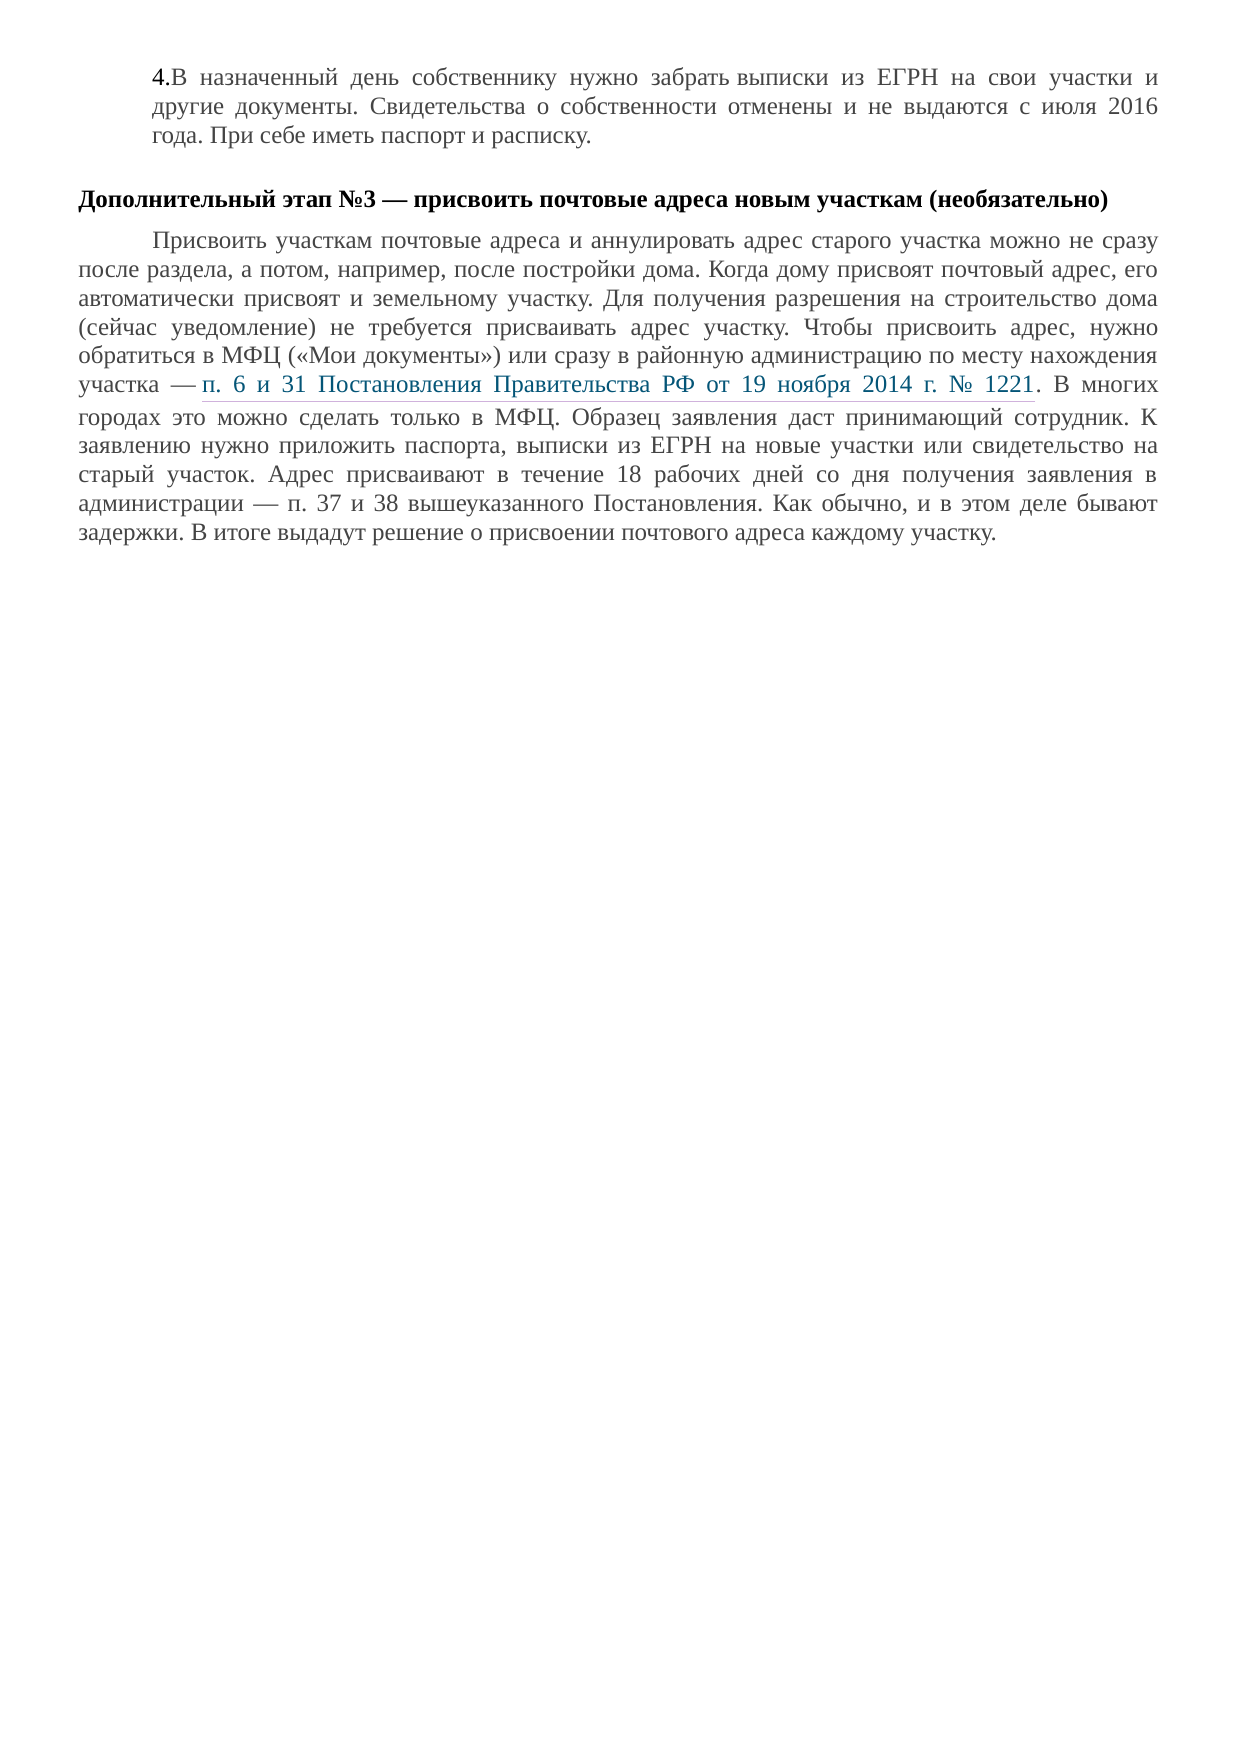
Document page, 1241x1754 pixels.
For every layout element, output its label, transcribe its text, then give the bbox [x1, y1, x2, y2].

picture [900, 377, 907, 386]
picture [718, 381, 723, 392]
subtitle Дополнительный этап №3 — присвоить почтовые адреса новым участкам (необязательно) [78, 184, 1159, 213]
list В назначенный день собственнику нужно забрать выписки из ЕГРН на свои участки и другие документы. Свидетельства о собственности отменены и не выдаются с июля 2016 года. При себе иметь паспорт и расписку. [78, 62, 1159, 149]
text Присвоить участкам почтовые адреса и аннулировать адрес старого участка можно не сразу после раздела, а потом, например, после постройки дома. Когда дому присвоят почтовый адрес, его автоматически присвоят и земельному участку. Для получения разрешения на строительство дома (сейчас уведомление) не требуется присваивать адрес участку. Чтобы присвоить адрес, нужно обратиться в МФЦ («Мои документы») или сразу в районную администрацию по месту нахождения участка — п. 6 и 31 Постановления Правительства РФ от 19 ноября 2014 г. № 1221. В многих городах это можно сделать только в МФЦ. Образец заявления даст принимающий сотрудник. К заявлению нужно приложить паспорта, выписки из ЕГРН на новые участки или свидетельство на старый участок. Адрес присваивают в течение 18 рабочих дней со дня получения заявления в администрации — п. 37 и 38 вышеуказанного Постановления. Как обычно, и в этом деле бывают задержки. В итоге выдадут решение о присвоении почтового адреса каждому участку. [78, 225, 1159, 546]
